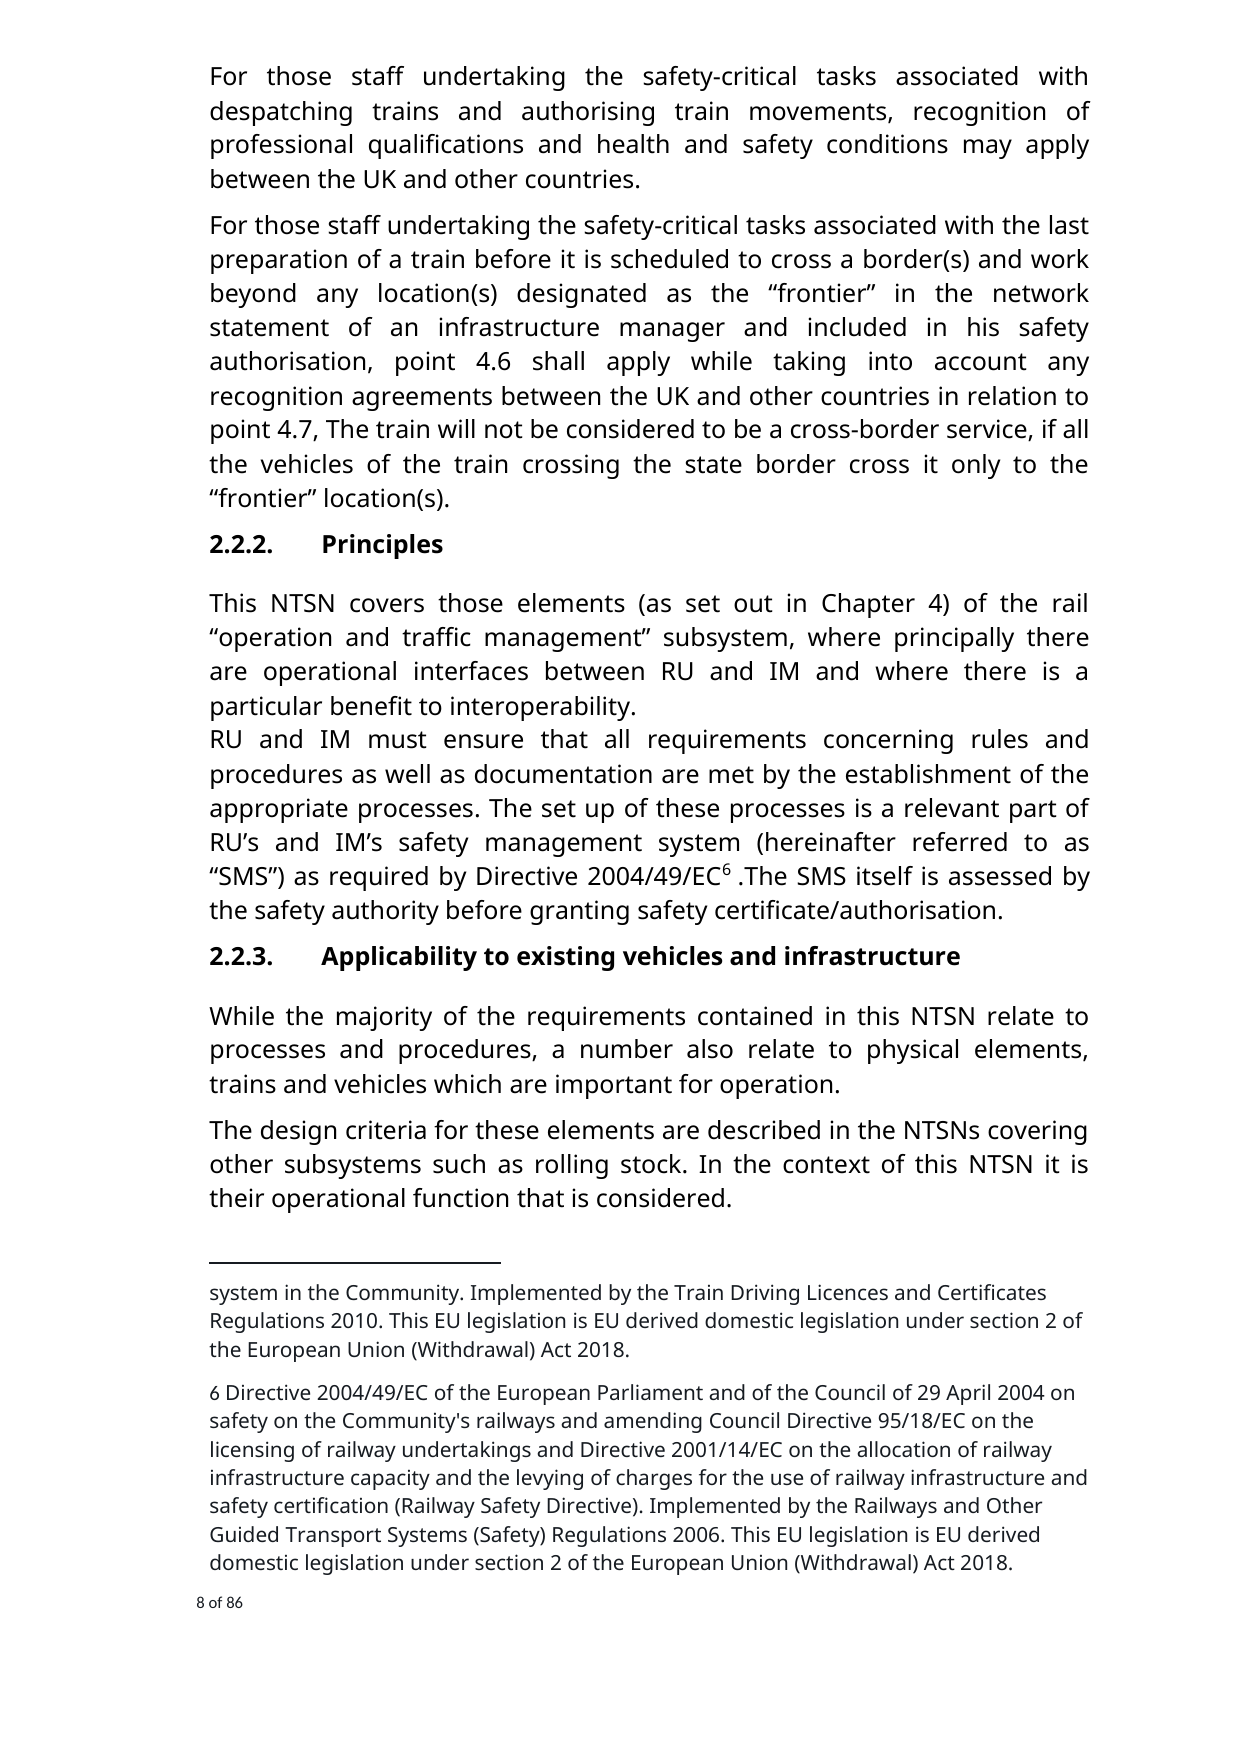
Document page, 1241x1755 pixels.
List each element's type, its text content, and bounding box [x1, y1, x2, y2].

text system in the Community. Implemented by the Train Driving Licences and Certificates Regulations 2010. This EU legislation is EU derived domestic legislation under section 2 of the European Union (Withdrawal) Act 2018. [209, 1278, 1090, 1363]
subtitle Applicability to existing vehicles and infrastructure [209, 939, 1090, 973]
text For those staff undertaking the safety-critical tasks associated with the last preparation of a train before it is scheduled to cross a border(s) and work beyond any location(s) designated as the “frontier” in the network statement of an infrastructure manager and included in his safety authorisation, point 4.6 shall apply while taking into account any recognition agreements between the UK and other countries in relation to point 4.7, The train will not be considered to be a cross-border service, if all the vehicles of the train crossing the state border cross it only to the “frontier” location(s). [209, 208, 1090, 514]
text The design criteria for these elements are described in the NTSNs covering other subsystems such as rolling stock. In the context of this NTSN it is their operational function that is considered. [209, 1113, 1090, 1215]
text For those staff undertaking the safety-critical tasks associated with despatching trains and authorising train movements, recognition of professional qualifications and health and safety conditions may apply between the UK and other countries. [209, 59, 1090, 195]
text Directive 2004/49/EC of the European Parliament and of the Council of 29 April 2004 on safety on the Community's railways and amending Council Directive 95/18/EC on the licensing of railway undertakings and Directive 2001/14/EC on the allocation of railway infrastructure capacity and the levying of charges for the use of railway infrastructure and safety certification (Railway Safety Directive). Implemented by the Railways and Other Guided Transport Systems (Safety) Regulations 2006. This EU legislation is EU derived domestic legislation under section 2 of the European Union (Withdrawal) Act 2018. [209, 1378, 1090, 1577]
text This NTSN covers those elements (as set out in Chapter 4) of the rail “operation and traffic management” subsystem, where principally there are operational interfaces between RU and IM and where there is a particular benefit to interoperability. [209, 586, 1090, 722]
text RU and IM must ensure that all requirements concerning rules and procedures as well as documentation are met by the establishment of the appropriate processes. The set up of these processes is a relevant part of RU’s and IM’s safety management system (hereinafter referred to as “SMS”) as required by Directive 2004/49/EC .The SMS itself is assessed by the safety authority before granting safety certificate/authorisation. [209, 722, 1090, 927]
text While the majority of the requirements contained in this NTSN relate to processes and procedures, a number also relate to physical elements, trains and vehicles which are important for operation. [209, 998, 1090, 1100]
subtitle Principles [209, 527, 1090, 561]
